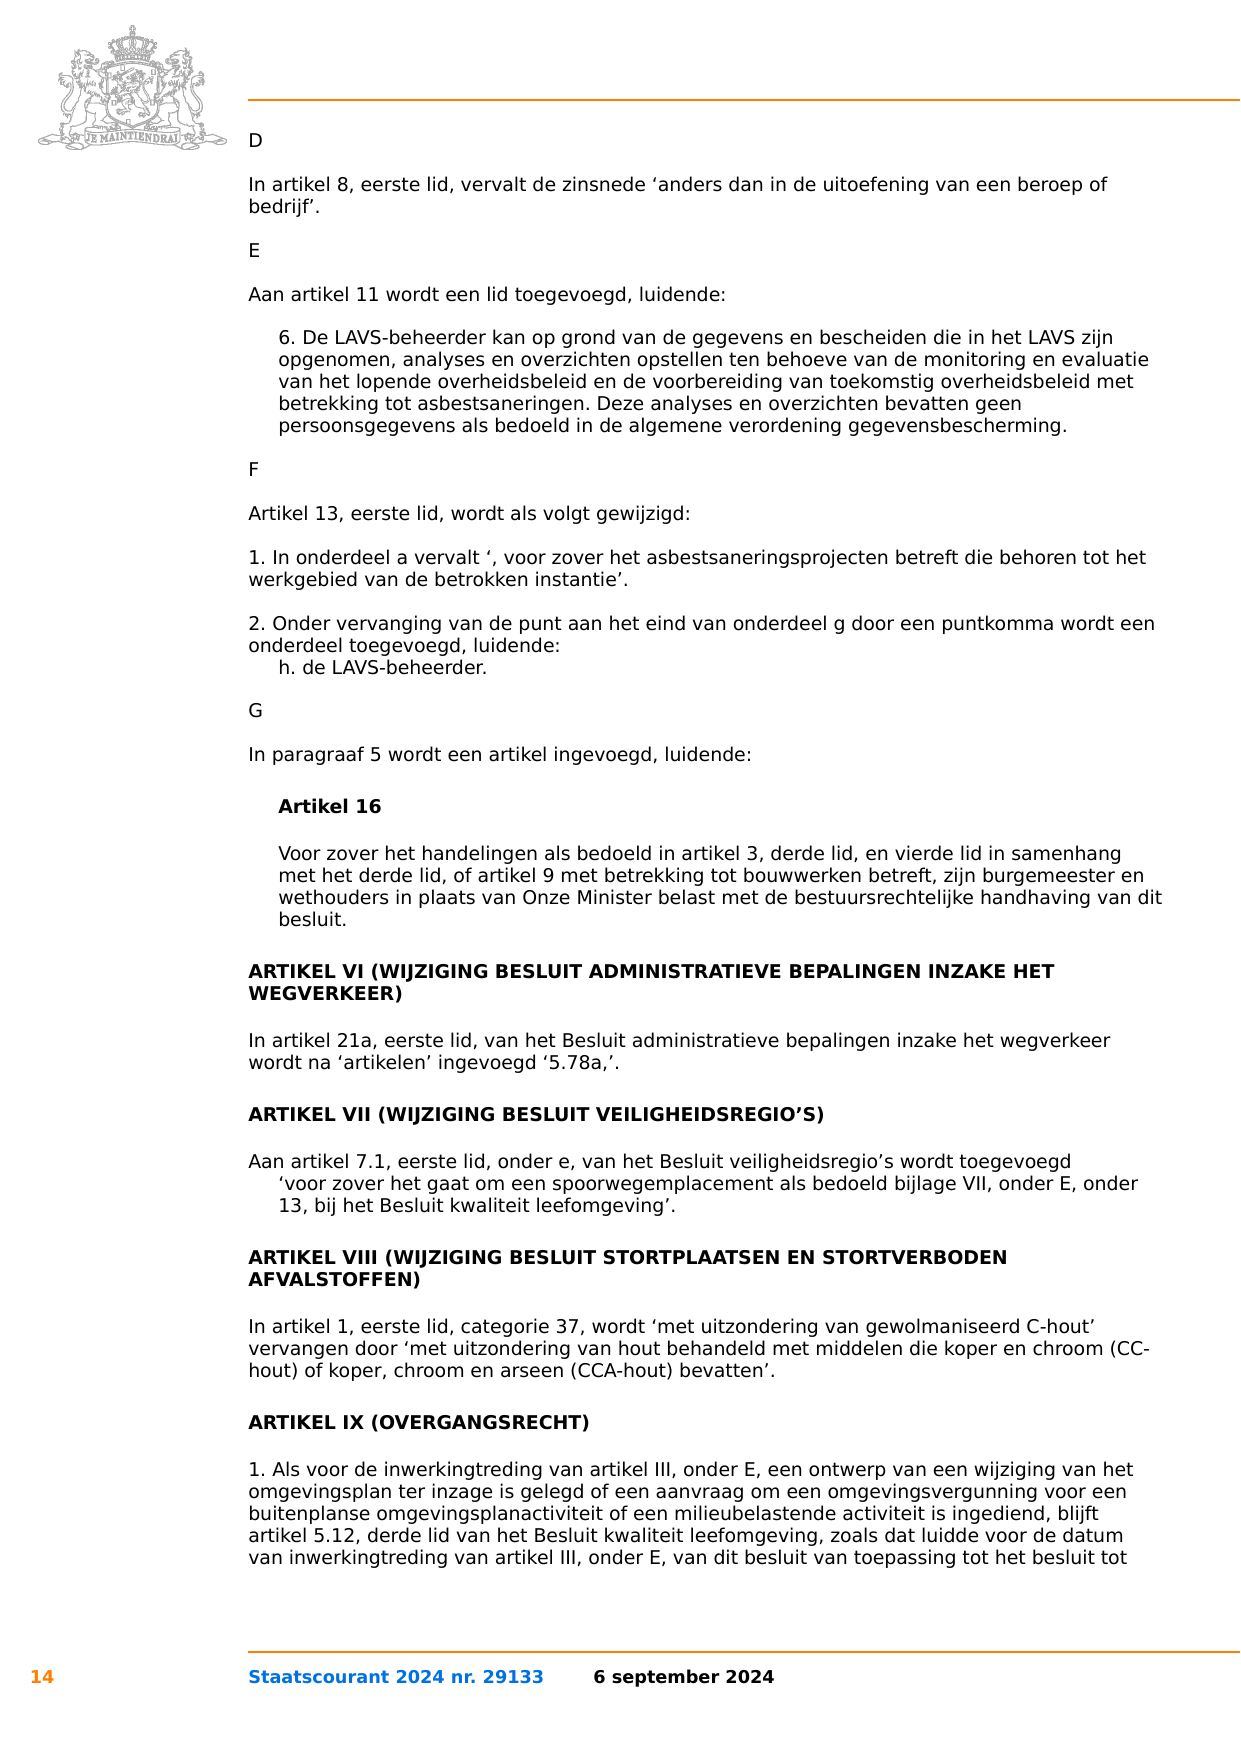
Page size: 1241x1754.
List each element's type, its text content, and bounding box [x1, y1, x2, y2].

subtitle ARTIKEL VI (WIJZIGING BESLUIT ADMINISTRATIEVE BEPALINGEN INZAKE HET WEGVERKEER) [248, 961, 1163, 1005]
text ‘voor zover het gaat om een spoorwegemplacement als bedoeld bijlage VII, onder E, onder 13, bij het Besluit kwaliteit leefomgeving’. [278, 1173, 1163, 1217]
text G [248, 700, 1163, 722]
text E [248, 239, 1163, 262]
subtitle Artikel 16 [278, 796, 1163, 818]
text 2. Onder vervanging van de punt aan het eind van onderdeel g door een puntkomma wordt een onderdeel toegevoegd, luidende: [248, 613, 1163, 657]
text 1. Als voor de inwerkingtreding van artikel III, onder E, een ontwerp van een wijziging van het omgevingsplan ter inzage is gelegd of een aanvraag om een omgevingsvergunning voor een buitenplanse omgevingsplanactiviteit of een milieubelastende activiteit is ingediend, blijft artikel 5.12, derde lid van het Besluit kwaliteit leefomgeving, zoals dat luidde voor de datum van inwerkingtreding van artikel III, onder E, van dit besluit van toepassing tot het besluit tot [248, 1459, 1163, 1569]
text F [248, 459, 1163, 481]
text 1. In onderdeel a vervalt ‘, voor zover het asbestsaneringsprojecten betreft die behoren tot het werkgebied van de betrokken instantie’. [248, 547, 1163, 591]
text In artikel 1, eerste lid, categorie 37, wordt ‘met uitzondering van gewolmaniseerd C-hout’ vervangen door ‘met uitzondering van hout behandeld met middelen die koper en chroom (CC-hout) of koper, chroom en arseen (CCA-hout) bevatten’. [248, 1316, 1163, 1382]
subtitle ARTIKEL IX (OVERGANGSRECHT) [248, 1412, 1163, 1434]
picture [38, 25, 227, 150]
subtitle ARTIKEL VII (WIJZIGING BESLUIT VEILIGHEIDSREGIO’S) [248, 1104, 1163, 1126]
text Voor zover het handelingen als bedoeld in artikel 3, derde lid, en vierde lid in samenhang met het derde lid, of artikel 9 met betrekking tot bouwwerken betreft, zijn burgemeester en wethouders in plaats van Onze Minister belast met de bestuursrechtelijke handhaving van dit besluit. [278, 843, 1163, 931]
text 6. De LAVS-beheerder kan op grond van de gegevens en bescheiden die in het LAVS zijn opgenomen, analyses en overzichten opstellen ten behoeve van de monitoring en evaluatie van het lopende overheidsbeleid en de voorbereiding van toekomstig overheidsbeleid met betrekking tot asbestsaneringen. Deze analyses en overzichten bevatten geen persoonsgegevens als bedoeld in de algemene verordening gegevensbescherming. [278, 327, 1163, 437]
text In artikel 21a, eerste lid, van het Besluit administratieve bepalingen inzake het wegverkeer wordt na ‘artikelen’ ingevoegd ‘5.78a,’. [248, 1030, 1163, 1074]
text Aan artikel 7.1, eerste lid, onder e, van het Besluit veiligheidsregio’s wordt toegevoegd [248, 1151, 1163, 1173]
text h. de LAVS-beheerder. [278, 657, 1163, 678]
text In artikel 8, eerste lid, vervalt de zinsnede ‘anders dan in de uitoefening van een beroep of bedrijf’. [248, 174, 1163, 218]
text D [248, 130, 1163, 152]
text Artikel 13, eerste lid, wordt als volgt gewijzigd: [248, 503, 1163, 525]
text Aan artikel 11 wordt een lid toegevoegd, luidende: [248, 283, 1163, 305]
text In paragraaf 5 wordt een artikel ingevoegd, luidende: [248, 744, 1163, 766]
subtitle ARTIKEL VIII (WIJZIGING BESLUIT STORTPLAATSEN EN STORTVERBODEN AFVALSTOFFEN) [248, 1247, 1163, 1291]
